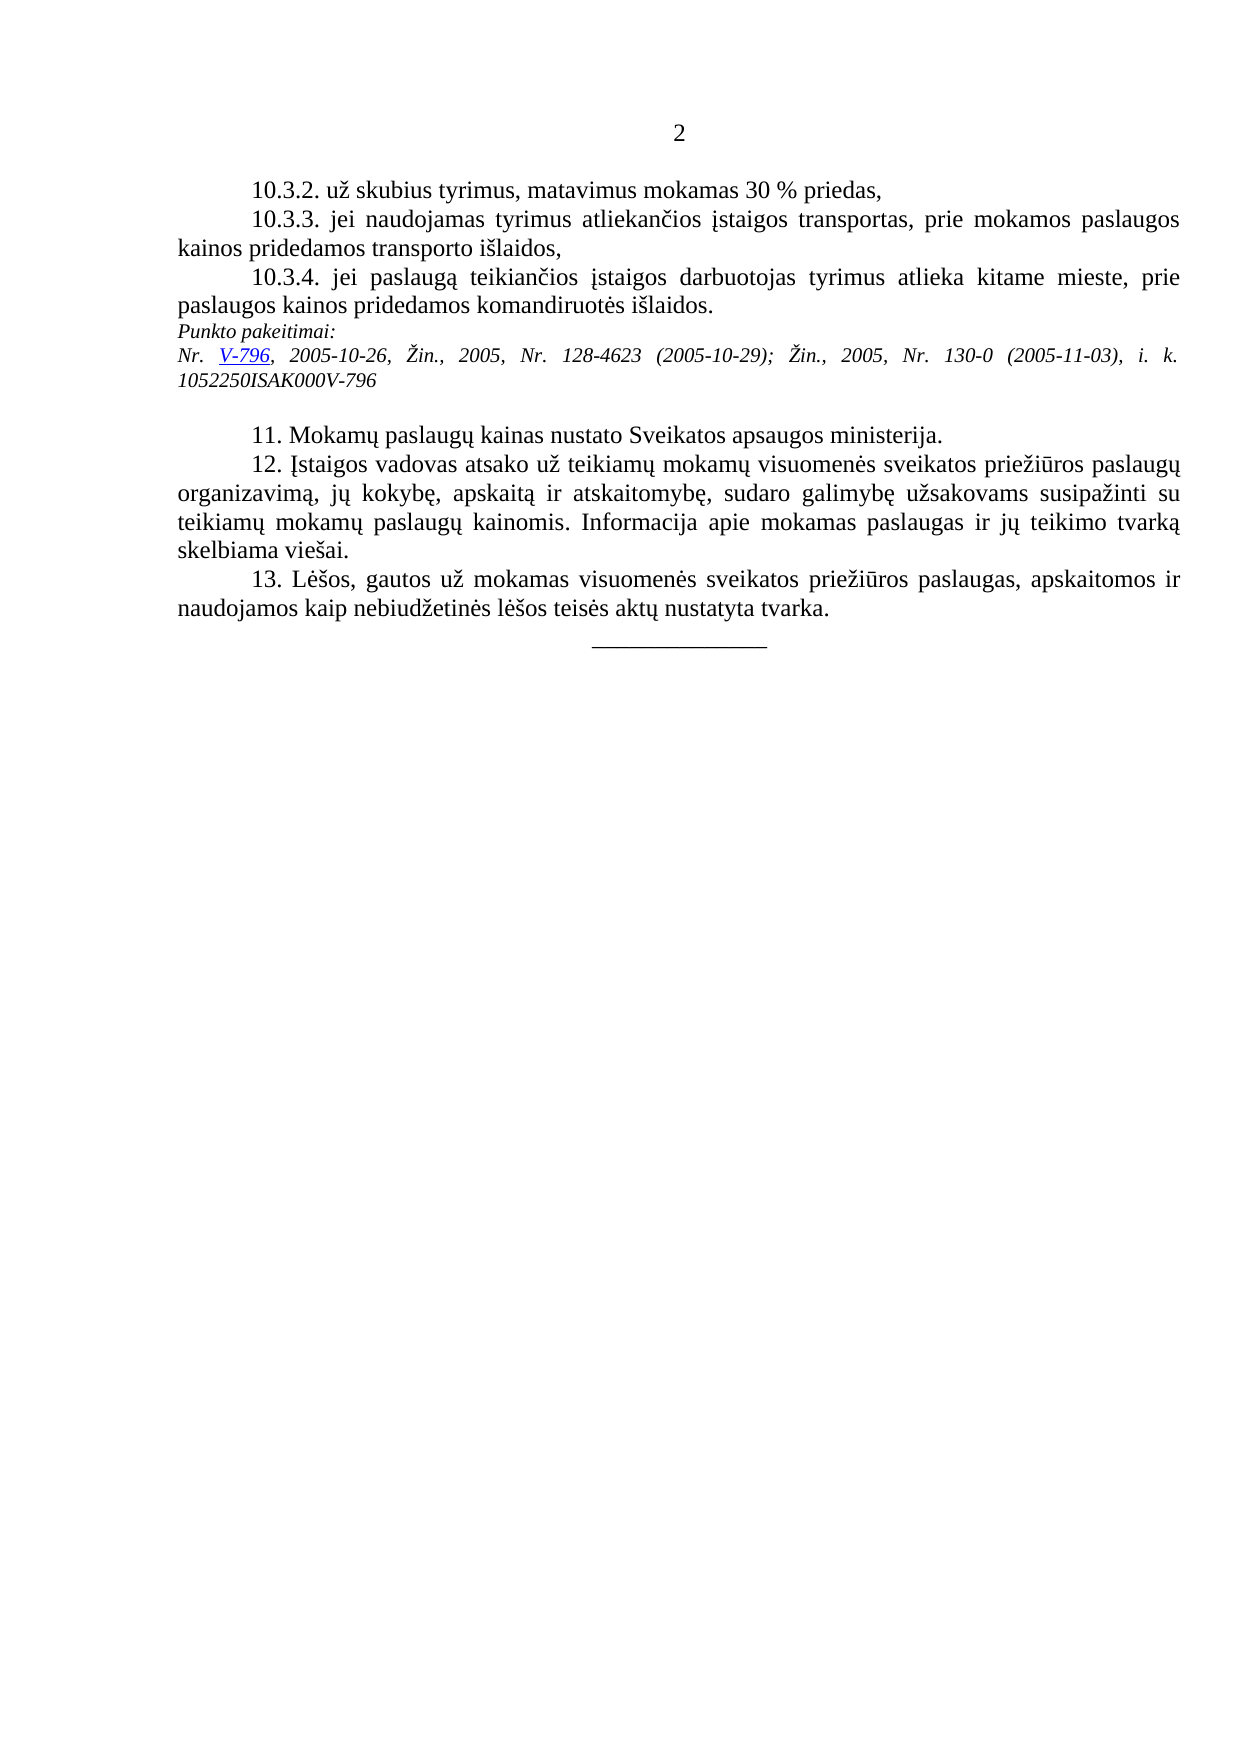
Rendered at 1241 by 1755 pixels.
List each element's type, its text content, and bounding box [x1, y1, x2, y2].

text 12. Įstaigos vadovas atsako už teikiamų mokamų visuomenės sveikatos priežiūros paslaugų organizavimą, jų kokybę, apskaitą ir atskaitomybę, sudaro galimybę užsakovams susipažinti su teikiamų mokamų paslaugų kainomis. Informacija apie mokamas paslaugas ir jų teikimo tvarką skelbiama viešai. [177, 449, 1181, 564]
text ______________ [177, 622, 1181, 650]
text 10.3.2. už skubius tyrimus, matavimus mokamas 30 % priedas, [177, 176, 1181, 204]
text 10.3.4. jei paslaugą teikiančios įstaigos darbuotojas tyrimus atlieka kitame mieste, prie paslaugos kainos pridedamos komandiruotės išlaidos. [177, 262, 1181, 319]
text 10.3.3. jei naudojamas tyrimus atliekančios įstaigos transportas, prie mokamos paslaugos kainos pridedamos transporto išlaidos, [177, 204, 1181, 262]
text 11. Mokamų paslaugų kainas nustato Sveikatos apsaugos ministerija. [177, 420, 1181, 449]
text 13. Lėšos, gautos už mokamas visuomenės sveikatos priežiūros paslaugas, apskaitomos ir naudojamos kaip nebiudžetinės lėšos teisės aktų nustatyta tvarka. [177, 564, 1181, 622]
text Punkto pakeitimai: [177, 319, 1181, 343]
text Nr. V-796, 2005-10-26, Žin., 2005, Nr. 128-4623 (2005-10-29); Žin., 2005, Nr. 130-0 (2005-11-03), i. k. 1052250ISAK000V-796 [177, 343, 1181, 392]
